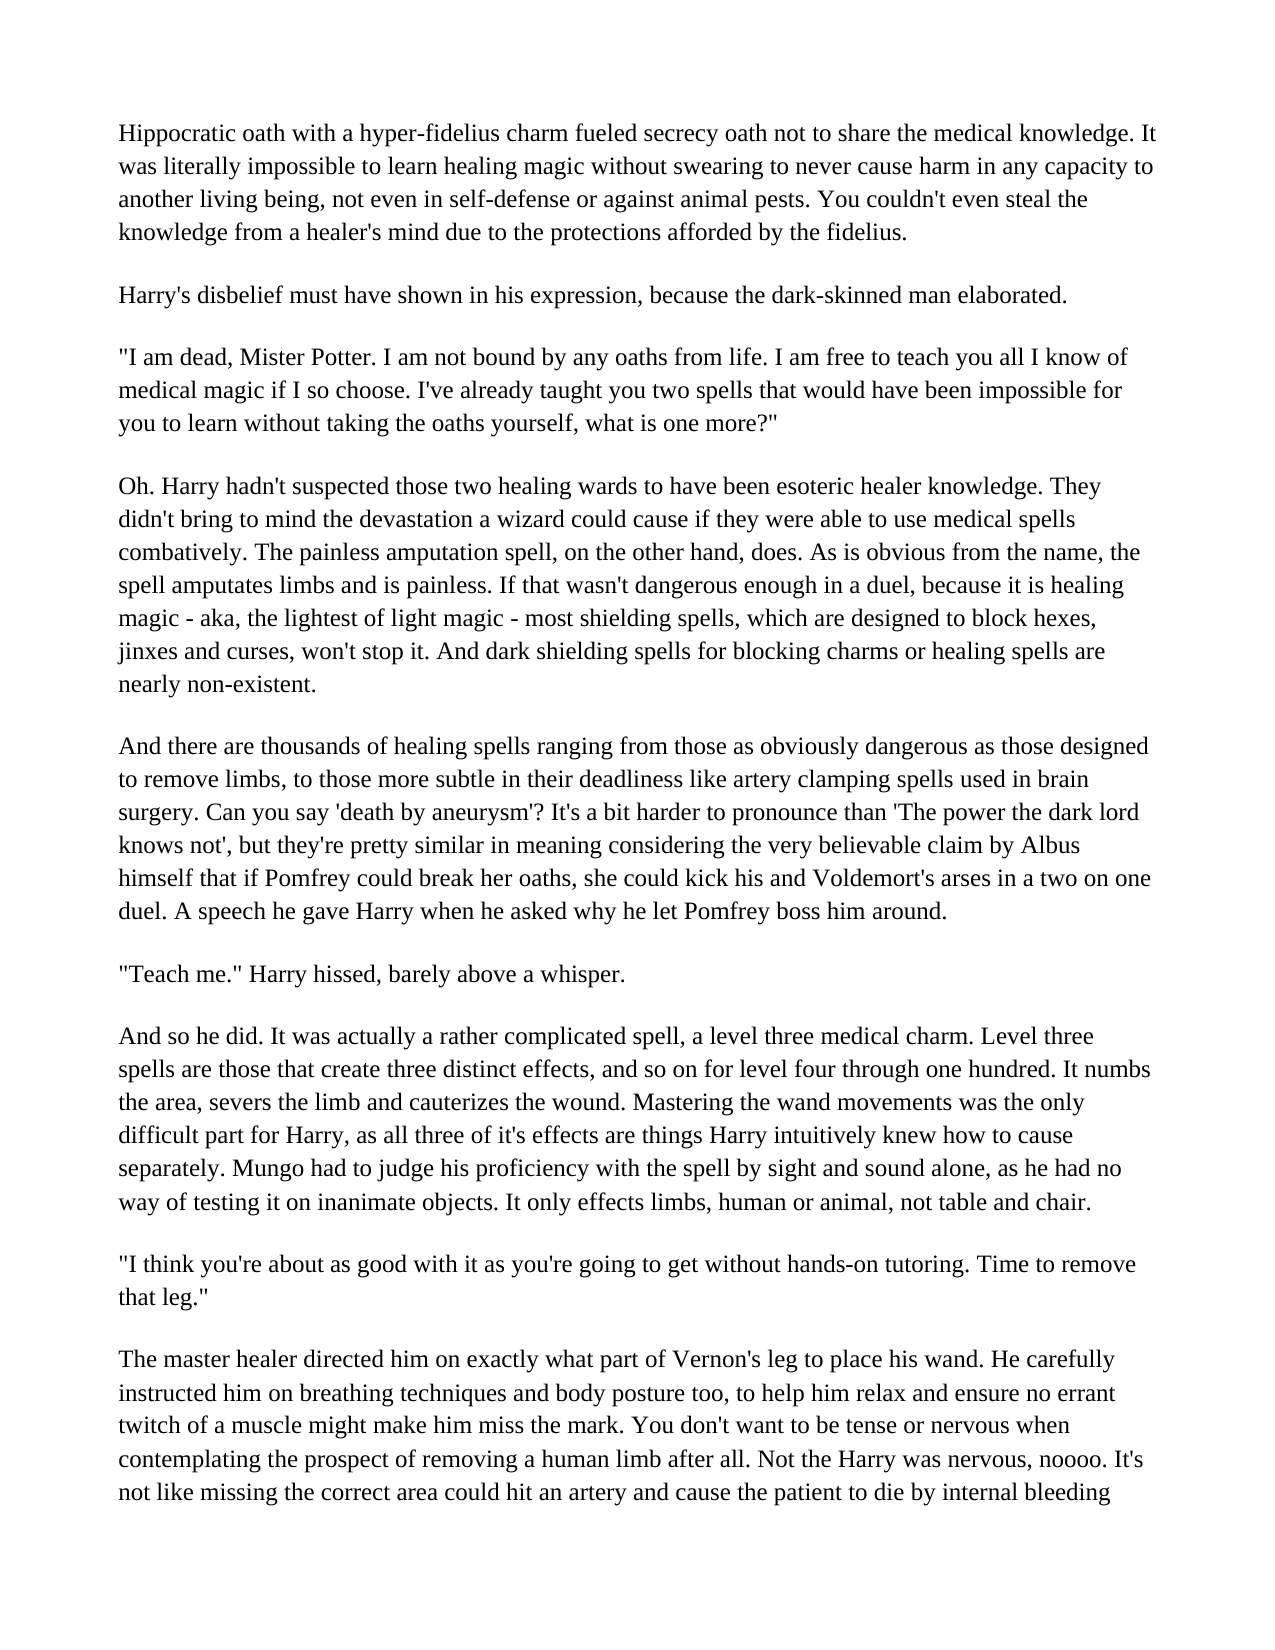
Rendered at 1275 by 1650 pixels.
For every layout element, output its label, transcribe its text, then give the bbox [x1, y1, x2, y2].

text Harry's disbelief must have shown in his expression, because the dark-skinned man elaborated. [118, 280, 1157, 308]
text "I think you're about as good with it as you're going to get without hands-on tutoring. Time to remove that leg." [118, 1249, 1157, 1311]
text Hippocratic oath with a hyper-fidelius charm fueled secrecy oath not to share the medical knowledge. It was literally impossible to learn healing magic without swearing to never cause harm in any capacity to another living being, not even in self-defense or against animal pests. You couldn't even steal the knowledge from a healer's mind due to the protections afforded by the fidelius. [118, 118, 1157, 246]
text "I am dead, Mister Potter. I am not bound by any oaths from life. I am free to teach you all I know of medical magic if I so choose. I've already taught you two spells that would have been impossible for you to learn without taking the oaths yourself, what is one more?" [118, 342, 1157, 437]
text And there are thousands of healing spells ranging from those as obviously dangerous as those designed to remove limbs, to those more subtle in their deadliness like artery clamping spells used in brain surgery. Can you say 'death by aneurysm'? It's a bit harder to pronounce than 'The power the dark lord knows not', but they're pretty similar in meaning considering the very believable claim by Albus himself that if Pomfrey could break her oaths, she could kick his and Voldemort's arses in a two on one duel. A speech he gave Harry when he asked why he let Pomfrey boss him around. [118, 731, 1157, 925]
text Oh. Harry hadn't suspected those two healing wards to have been esoteric healer knowledge. They didn't bring to mind the devastation a wizard could cause if they were able to use medical spells combatively. The painless amputation spell, on the other hand, does. As is obvious from the name, the spell amputates limbs and is painless. If that wasn't dangerous enough in a duel, because it is healing magic - aka, the lightest of light magic - most shielding spells, which are designed to block hexes, jinxes and curses, won't stop it. And dark shielding spells for blocking charms or healing spells are nearly non-existent. [118, 471, 1157, 698]
text And so he did. It was actually a rather complicated spell, a level three medical charm. Level three spells are those that create three distinct effects, and so on for level four through one hundred. It numbs the area, severs the limb and cauterizes the wound. Mastering the wand movements was the only difficult part for Harry, as all three of it's effects are things Harry intuitively knew how to cause separately. Mungo had to judge his proficiency with the spell by sight and sound alone, as he had no way of testing it on inanimate objects. It only effects limbs, human or animal, not table and chair. [118, 1021, 1157, 1215]
text The master healer directed him on exactly what part of Vernon's leg to place his wand. He carefully instructed him on breathing techniques and body posture too, to help him relax and ensure no errant twitch of a muscle might make him miss the mark. You don't want to be tense or nervous when contemplating the prospect of removing a human limb after all. Not the Harry was nervous, noooo. It's not like missing the correct area could hit an artery and cause the patient to die by internal bleeding [118, 1344, 1157, 1505]
text "Teach me." Harry hissed, barely above a whisper. [118, 959, 1157, 988]
